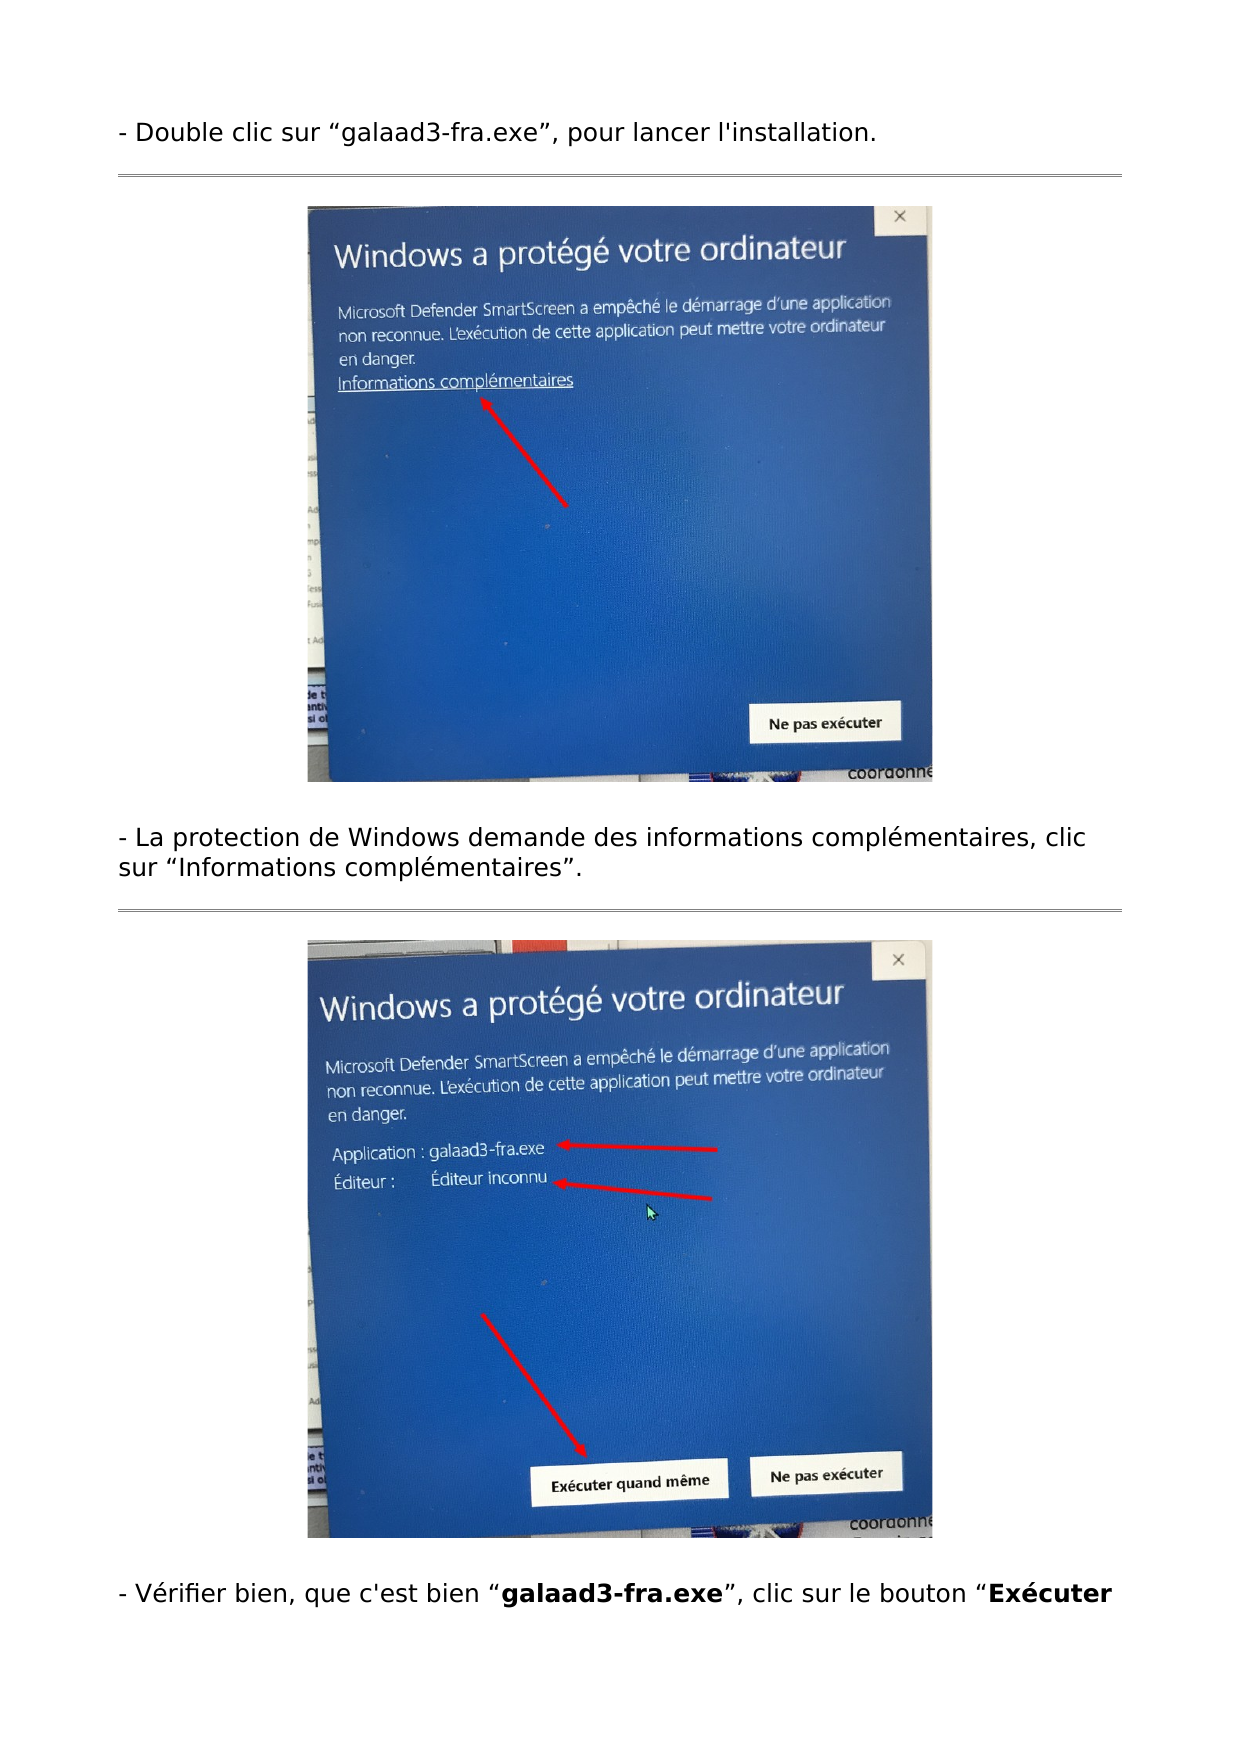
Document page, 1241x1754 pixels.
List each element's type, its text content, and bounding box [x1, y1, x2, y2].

picture [307, 940, 933, 1538]
text - Vérifier bien, que c'est bien “galaad3-fra.exe”, clic sur le bouton “Exécuter [118, 1579, 1122, 1608]
picture [307, 206, 933, 782]
text - La protection de Windows demande des informations complémentaires, clic sur “Informations complémentaires”. [118, 824, 1122, 882]
text - Double clic sur “galaad3-fra.exe”, pour lancer l'installation. [118, 118, 1122, 147]
